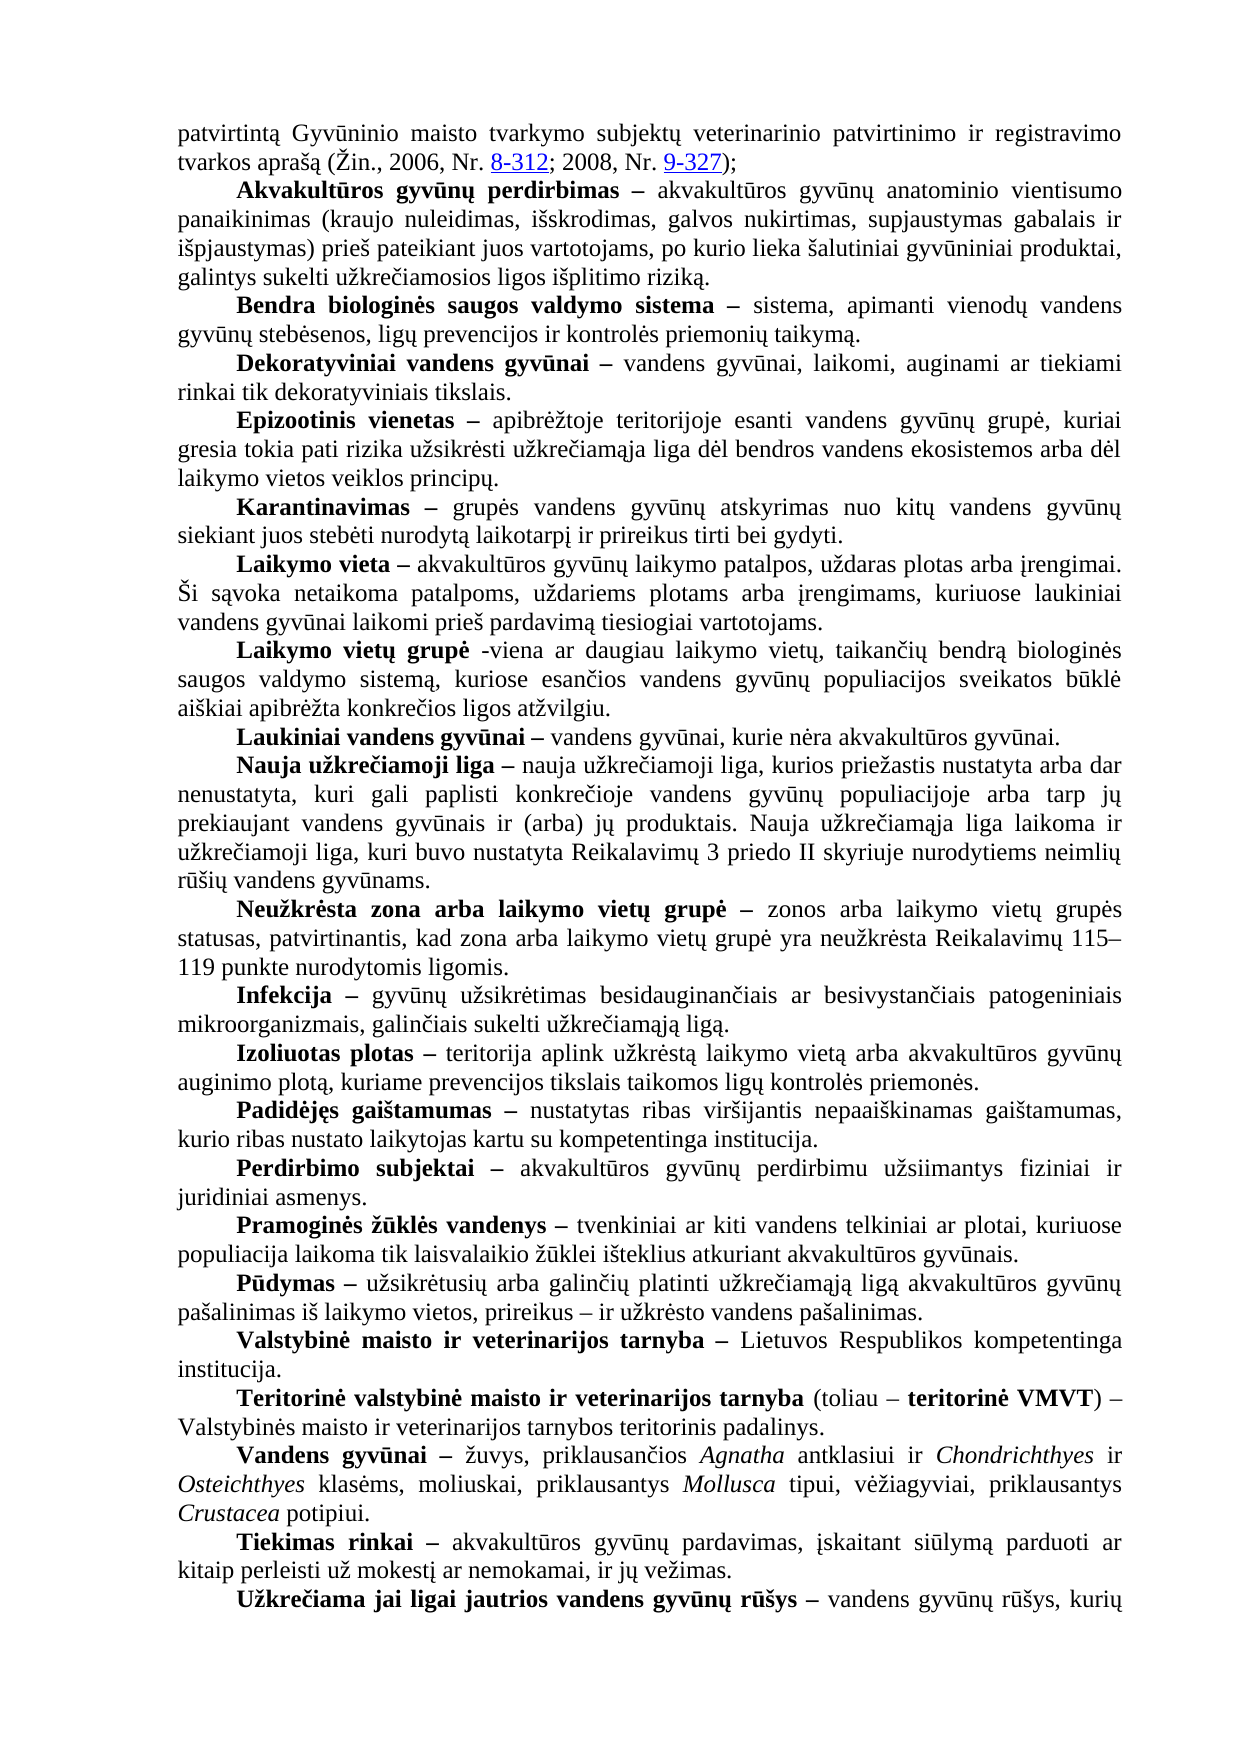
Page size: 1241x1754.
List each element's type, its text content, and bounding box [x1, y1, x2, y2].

text Vandens gyvūnai – žuvys, priklausančios Agnatha antklasiui ir Chondrichthyes ir Osteichthyes klasėms, moliuskai, priklausantys Mollusca tipui, vėžiagyviai, priklausantys Crustacea potipiui. [177, 1441, 1122, 1527]
text Pramoginės žūklės vandenys – tvenkiniai ar kiti vandens telkiniai ar plotai, kuriuose populiacija laikoma tik laisvalaikio žūklei išteklius atkuriant akvakultūros gyvūnais. [177, 1211, 1122, 1268]
text Neužkrėsta zona arba laikymo vietų grupė – zonos arba laikymo vietų grupės statusas, patvirtinantis, kad zona arba laikymo vietų grupė yra neužkrėsta Reikalavimų 115–119 punkte nurodytomis ligomis. [177, 894, 1122, 981]
text Tiekimas rinkai – akvakultūros gyvūnų pardavimas, įskaitant siūlymą parduoti ar kitaip perleisti už mokestį ar nemokamai, ir jų vežimas. [177, 1527, 1122, 1584]
text Akvakultūros gyvūnų perdirbimas – akvakultūros gyvūnų anatominio vientisumo panaikinimas (kraujo nuleidimas, išskrodimas, galvos nukirtimas, supjaustymas gabalais ir išpjaustymas) prieš pateikiant juos vartotojams, po kurio lieka šalutiniai gyvūniniai produktai, galintys sukelti užkrečiamosios ligos išplitimo riziką. [177, 176, 1122, 291]
text Laukiniai vandens gyvūnai – vandens gyvūnai, kurie nėra akvakultūros gyvūnai. [177, 722, 1122, 751]
text Karantinavimas – grupės vandens gyvūnų atskyrimas nuo kitų vandens gyvūnų siekiant juos stebėti nurodytą laikotarpį ir prireikus tirti bei gydyti. [177, 492, 1122, 549]
text Užkrečiama jai ligai jautrios vandens gyvūnų rūšys – vandens gyvūnų rūšys, kurių [177, 1584, 1122, 1613]
text Bendra biologinės saugos valdymo sistema – sistema, apimanti vienodų vandens gyvūnų stebėsenos, ligų prevencijos ir kontrolės priemonių taikymą. [177, 291, 1122, 348]
text Izoliuotas plotas – teritorija aplink užkrėstą laikymo vietą arba akvakultūros gyvūnų auginimo plotą, kuriame prevencijos tikslais taikomos ligų kontrolės priemonės. [177, 1038, 1122, 1096]
text patvirtintą Gyvūninio maisto tvarkymo subjektų veterinarinio patvirtinimo ir registravimo tvarkos aprašą (Žin., 2006, Nr. 8-312; 2008, Nr. 9-327); [177, 118, 1122, 176]
text Laikymo vieta – akvakultūros gyvūnų laikymo patalpos, uždaras plotas arba įrengimai. Ši sąvoka netaikoma patalpoms, uždariems plotams arba įrengimams, kuriuose laukiniai vandens gyvūnai laikomi prieš pardavimą tiesiogiai vartotojams. [177, 549, 1122, 636]
text Dekoratyviniai vandens gyvūnai – vandens gyvūnai, laikomi, auginami ar tiekiami rinkai tik dekoratyviniais tikslais. [177, 348, 1122, 406]
text Nauja užkrečiamoji liga – nauja užkrečiamoji liga, kurios priežastis nustatyta arba dar nenustatyta, kuri gali paplisti konkrečioje vandens gyvūnų populiacijoje arba tarp jų prekiaujant vandens gyvūnais ir (arba) jų produktais. Nauja užkrečiamąja liga laikoma ir užkrečiamoji liga, kuri buvo nustatyta Reikalavimų 3 priedo II skyriuje nurodytiems neimlių rūšių vandens gyvūnams. [177, 751, 1122, 894]
text Valstybinė maisto ir veterinarijos tarnyba – Lietuvos Respublikos kompetentinga institucija. [177, 1326, 1122, 1383]
text Teritorinė valstybinė maisto ir veterinarijos tarnyba (toliau – teritorinė VMVT) – Valstybinės maisto ir veterinarijos tarnybos teritorinis padalinys. [177, 1383, 1122, 1441]
text Epizootinis vienetas – apibrėžtoje teritorijoje esanti vandens gyvūnų grupė, kuriai gresia tokia pati rizika užsikrėsti užkrečiamąja liga dėl bendros vandens ekosistemos arba dėl laikymo vietos veiklos principų. [177, 406, 1122, 492]
text Infekcija – gyvūnų užsikrėtimas besidauginančiais ar besivystančiais patogeniniais mikroorganizmais, galinčiais sukelti užkrečiamąją ligą. [177, 981, 1122, 1038]
text Perdirbimo subjektai – akvakultūros gyvūnų perdirbimu užsiimantys fiziniai ir juridiniai asmenys. [177, 1153, 1122, 1211]
text Laikymo vietų grupė -viena ar daugiau laikymo vietų, taikančių bendrą biologinės saugos valdymo sistemą, kuriose esančios vandens gyvūnų populiacijos sveikatos būklė aiškiai apibrėžta konkrečios ligos atžvilgiu. [177, 636, 1122, 722]
text Pūdymas – užsikrėtusių arba galinčių platinti užkrečiamąją ligą akvakultūros gyvūnų pašalinimas iš laikymo vietos, prireikus – ir užkrėsto vandens pašalinimas. [177, 1268, 1122, 1326]
text Padidėjęs gaištamumas – nustatytas ribas viršijantis nepaaiškinamas gaištamumas, kurio ribas nustato laikytojas kartu su kompetentinga institucija. [177, 1096, 1122, 1153]
